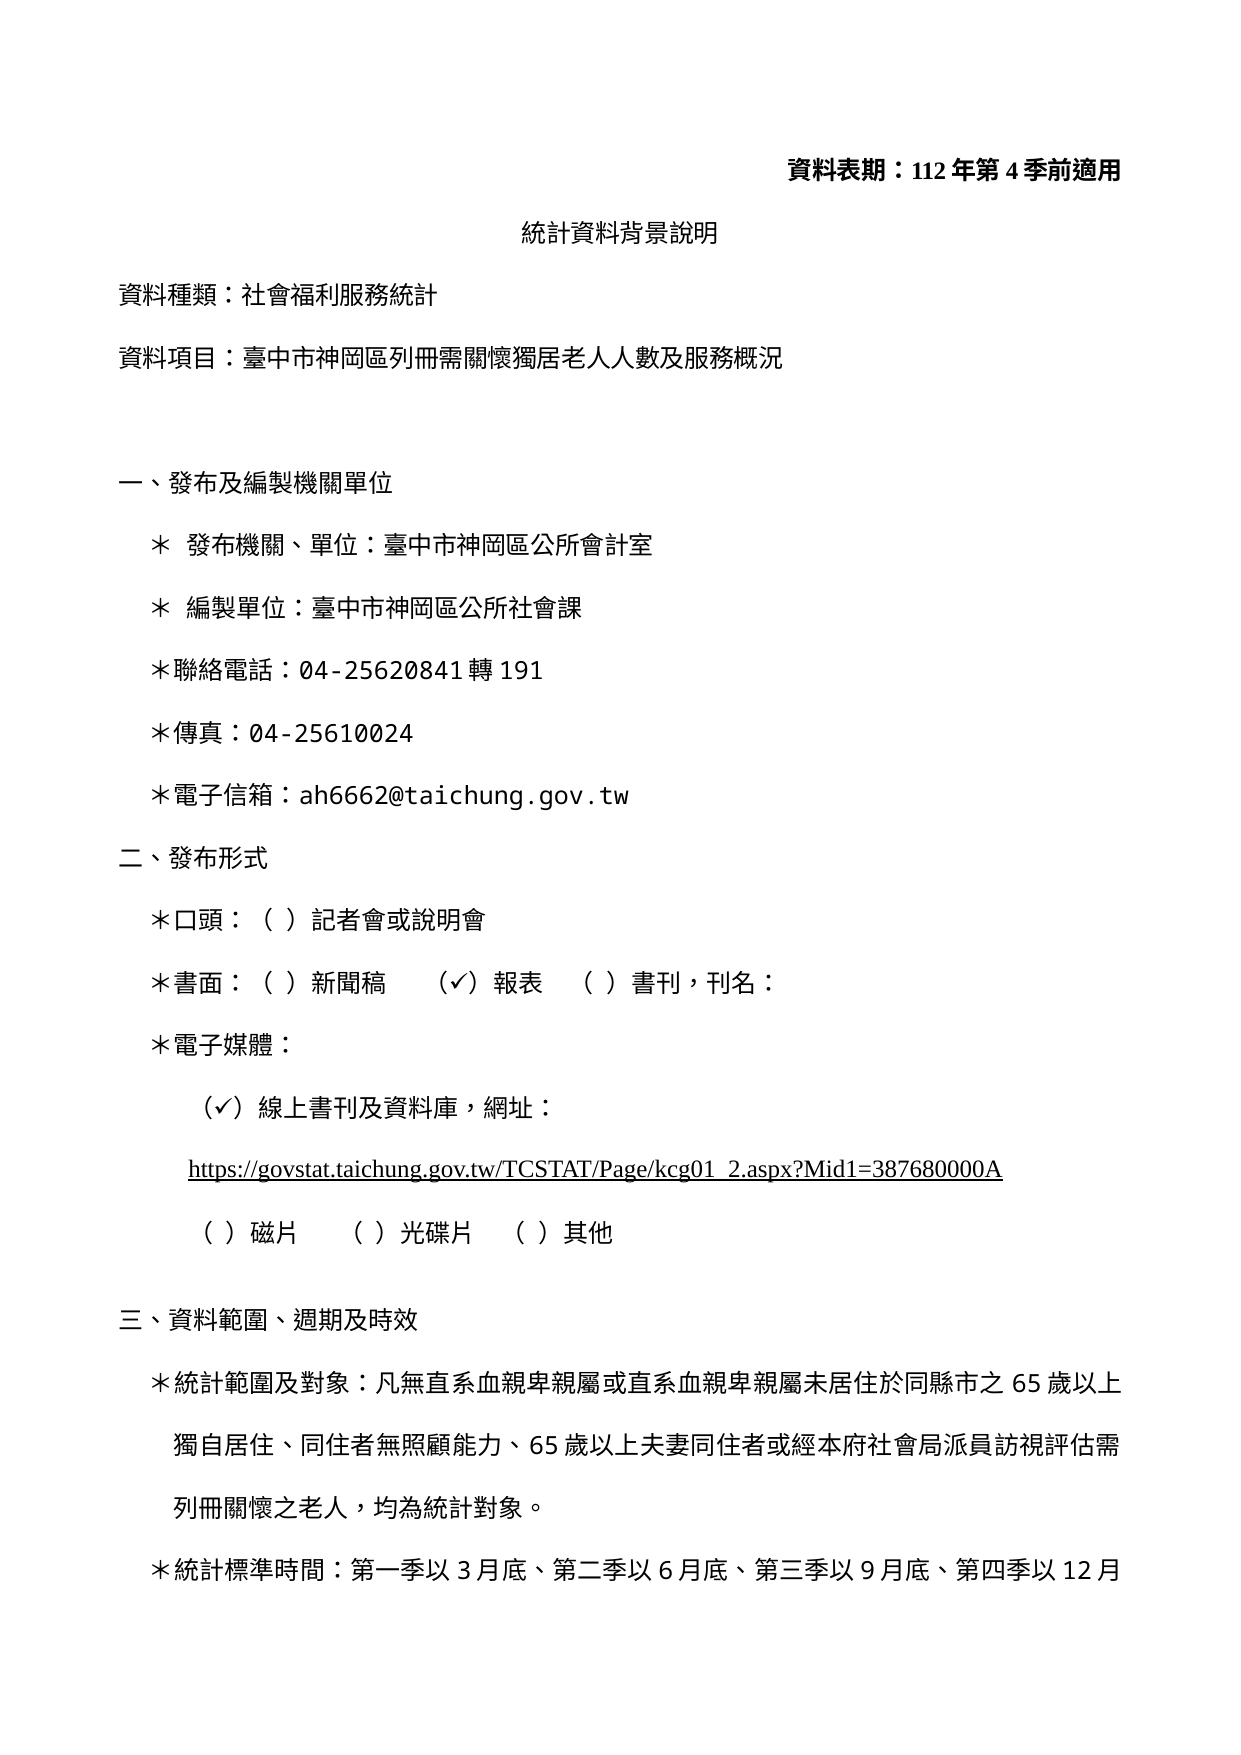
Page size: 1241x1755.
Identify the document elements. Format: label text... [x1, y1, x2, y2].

list 編製單位：臺中市神岡區公所社會課 [149, 564, 1122, 627]
text 資料項目：臺中市神岡區列冊需關懷獨居老人人數及服務概況 [118, 314, 1122, 377]
text （ ）磁片 （ ）光碟片 （ ）其他 [188, 1189, 1156, 1252]
list 發布機關、單位：臺中市神岡區公所會計室 [149, 502, 1122, 564]
text ＊電子信箱：ah6662@taichung.gov.tw [149, 752, 1122, 814]
text ＊口頭：（ ）記者會或說明會 [149, 877, 1122, 939]
text ＊電子媒體： [149, 1002, 1122, 1064]
text （P）線上書刊及資料庫，網址： [188, 1064, 1156, 1127]
text 二、發布形式 [118, 814, 1122, 877]
text ＊書面：（ ）新聞稿 （P）報表 （ ）書刊，刊名： [149, 939, 1122, 1002]
text ＊統計標準時間：第一季以3月底、第二季以6月底、第三季以9月底、第四季以12月 [149, 1527, 1122, 1589]
text ＊聯絡電話：04-25620841轉191 [149, 627, 1122, 689]
text 三、資料範圍、週期及時效 [118, 1277, 1122, 1339]
text 統計資料背景說明 [118, 189, 1122, 252]
text 資料種類：社會福利服務統計 [118, 252, 1122, 314]
text 資料表期：112年第4季前適用 [118, 127, 1122, 189]
text https://govstat.taichung.gov.tw/TCSTAT/Page/kcg01_2.aspx?Mid1=387680000A [188, 1127, 1156, 1189]
text ＊統計範圍及對象：凡無直系血親卑親屬或直系血親卑親屬未居住於同縣市之65歲以上獨自居住、同住者無照顧能力、65歲以上夫妻同住者或經本府社會局派員訪視評估需列冊關懷之老人，均為統計對象。 [149, 1339, 1122, 1527]
text ＊傳真：04-25610024 [149, 689, 1122, 752]
text 一、發布及編製機關單位 [118, 439, 1122, 502]
